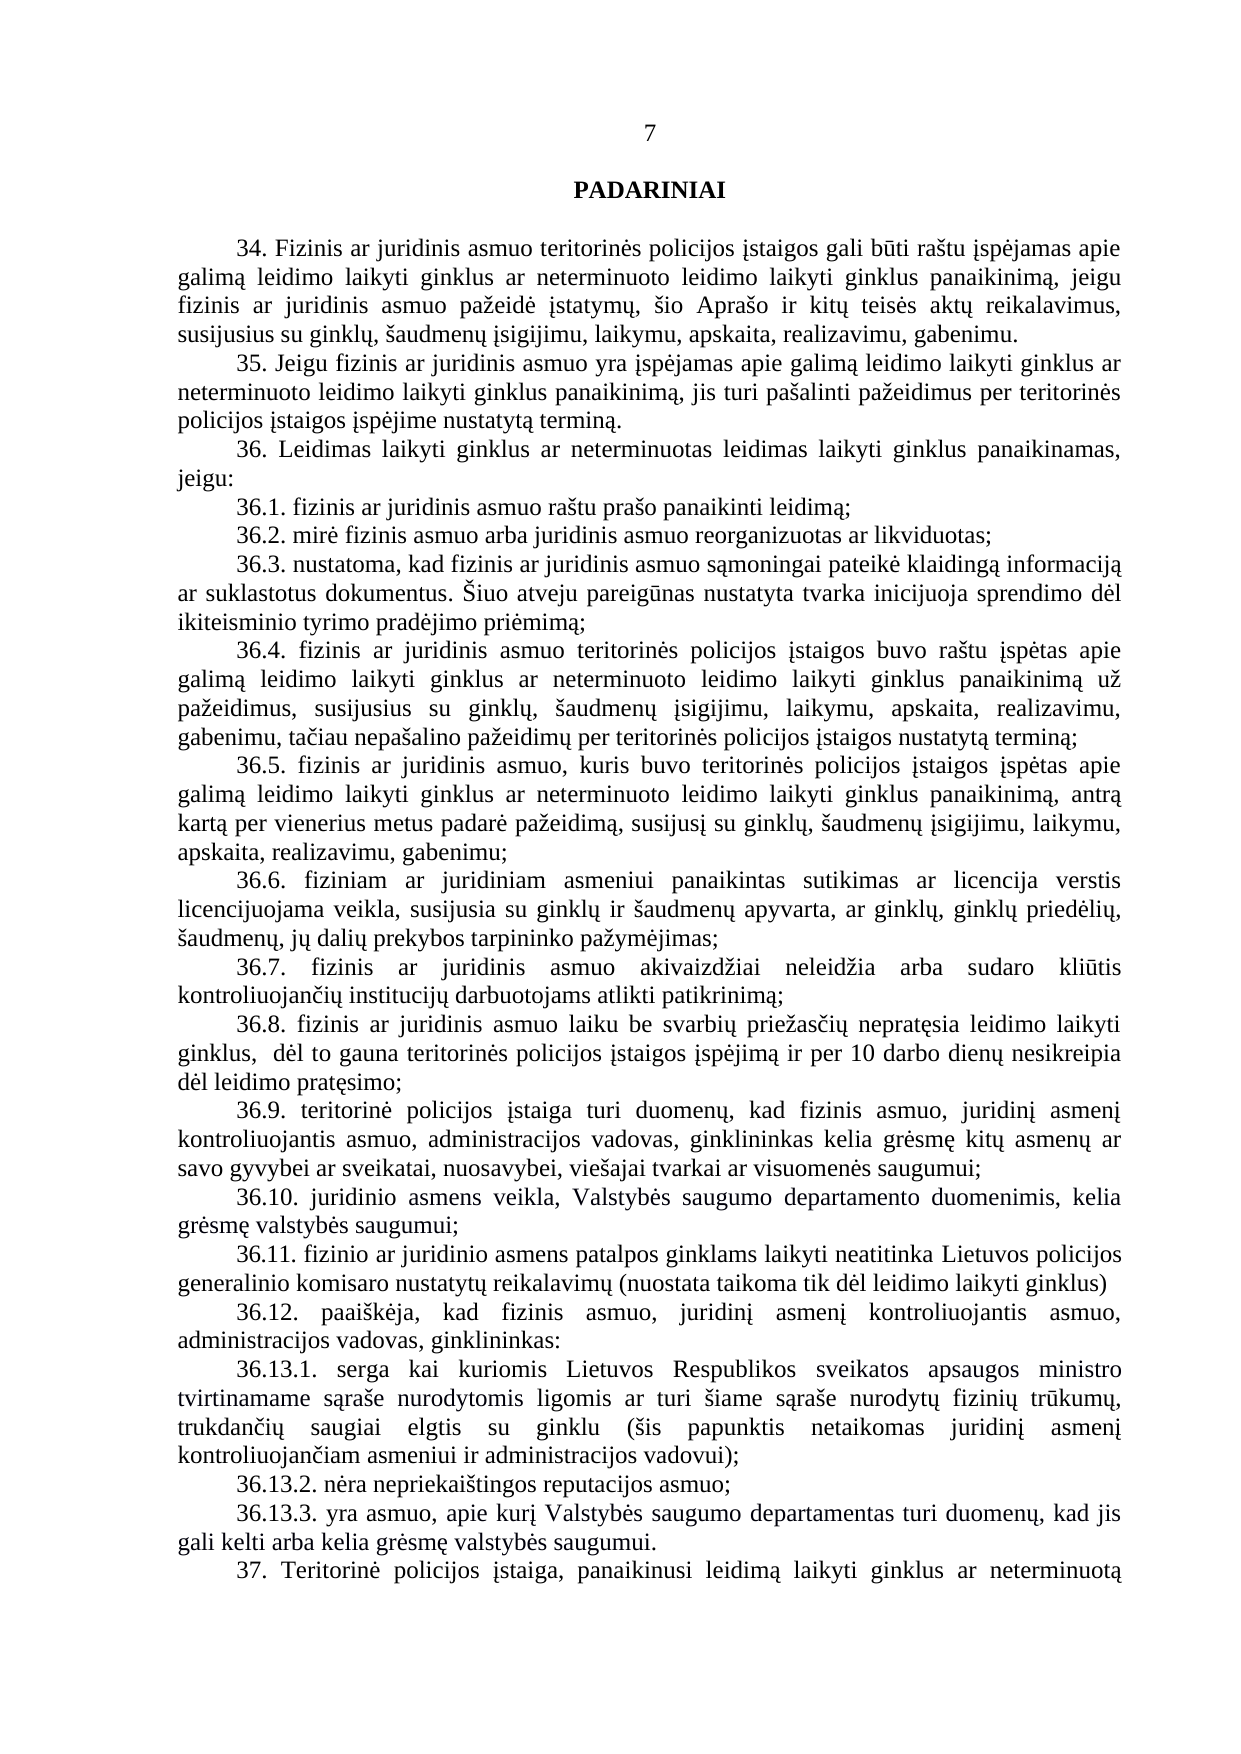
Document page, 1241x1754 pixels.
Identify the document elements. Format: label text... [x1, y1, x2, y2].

text 36.5. fizinis ar juridinis asmuo, kuris buvo teritorinės policijos įstaigos įspėtas apie galimą leidimo laikyti ginklus ar neterminuoto leidimo laikyti ginklus panaikinimą, antrą kartą per vienerius metus padarė pažeidimą, susijusį su ginklų, šaudmenų įsigijimu, laikymu, apskaita, realizavimu, gabenimu; [177, 751, 1122, 866]
text 36.10. juridinio asmens veikla, Valstybės saugumo departamento duomenimis, kelia grėsmę valstybės saugumui; [177, 1182, 1122, 1239]
text 36.8. fizinis ar juridinis asmuo laiku be svarbių priežasčių nepratęsia leidimo laikyti ginklus, dėl to gauna teritorinės policijos įstaigos įspėjimą ir per 10 darbo dienų nesikreipia dėl leidimo pratęsimo; [177, 1009, 1122, 1096]
text 36.4. fizinis ar juridinis asmuo teritorinės policijos įstaigos buvo raštu įspėtas apie galimą leidimo laikyti ginklus ar neterminuoto leidimo laikyti ginklus panaikinimą už pažeidimus, susijusius su ginklų, šaudmenų įsigijimu, laikymu, apskaita, realizavimu, gabenimu, tačiau nepašalino pažeidimų per teritorinės policijos įstaigos nustatytą terminą; [177, 636, 1122, 751]
text 36.6. fiziniam ar juridiniam asmeniui panaikintas sutikimas ar licencija verstis licencijuojama veikla, susijusia su ginklų ir šaudmenų apyvarta, ar ginklų, ginklų priedėlių, šaudmenų, jų dalių prekybos tarpininko pažymėjimas; [177, 866, 1122, 952]
text 36.9. teritorinė policijos įstaiga turi duomenų, kad fizinis asmuo, juridinį asmenį kontroliuojantis asmuo, administracijos vadovas, ginklininkas kelia grėsmę kitų asmenų ar savo gyvybei ar sveikatai, nuosavybei, viešajai tvarkai ar visuomenės saugumui; [177, 1096, 1122, 1182]
text 36. Leidimas laikyti ginklus ar neterminuotas leidimas laikyti ginklus panaikinamas, jeigu: [177, 434, 1122, 492]
text 36.12. paaiškėja, kad fizinis asmuo, juridinį asmenį kontroliuojantis asmuo, administracijos vadovas, ginklininkas: [177, 1297, 1122, 1354]
text 36.7. fizinis ar juridinis asmuo akivaizdžiai neleidžia arba sudaro kliūtis kontroliuojančių institucijų darbuotojams atlikti patikrinimą; [177, 952, 1122, 1009]
text 35. Jeigu fizinis ar juridinis asmuo yra įspėjamas apie galimą leidimo laikyti ginklus ar neterminuoto leidimo laikyti ginklus panaikinimą, jis turi pašalinti pažeidimus per teritorinės policijos įstaigos įspėjime nustatytą terminą. [177, 348, 1122, 434]
text 34. Fizinis ar juridinis asmuo teritorinės policijos įstaigos gali būti raštu įspėjamas apie galimą leidimo laikyti ginklus ar neterminuoto leidimo laikyti ginklus panaikinimą, jeigu fizinis ar juridinis asmuo pažeidė įstatymų, šio Aprašo ir kitų teisės aktų reikalavimus, susijusius su ginklų, šaudmenų įsigijimu, laikymu, apskaita, realizavimu, gabenimu. [177, 233, 1122, 348]
text 36.3. nustatoma, kad fizinis ar juridinis asmuo sąmoningai pateikė klaidingą informaciją ar suklastotus dokumentus. Šiuo atveju pareigūnas nustatyta tvarka inicijuoja sprendimo dėl ikiteisminio tyrimo pradėjimo priėmimą; [177, 549, 1122, 636]
text 36.13.1. serga kai kuriomis Lietuvos Respublikos sveikatos apsaugos ministro tvirtinamame sąraše nurodytomis ligomis ar turi šiame sąraše nurodytų fizinių trūkumų, trukdančių saugiai elgtis su ginklu (šis papunktis netaikomas juridinį asmenį kontroliuojančiam asmeniui ir administracijos vadovui); [177, 1354, 1122, 1469]
text 36.11. fizinio ar juridinio asmens patalpos ginklams laikyti neatitinka Lietuvos policijos generalinio komisaro nustatytų reikalavimų (nuostata taikoma tik dėl leidimo laikyti ginklus) [177, 1239, 1122, 1297]
text 37. Teritorinė policijos įstaiga, panaikinusi leidimą laikyti ginklus ar neterminuotą [177, 1556, 1122, 1584]
text 36.2. mirė fizinis asmuo arba juridinis asmuo reorganizuotas ar likviduotas; [177, 521, 1122, 549]
text 36.13.3. yra asmuo, apie kurį Valstybės saugumo departamentas turi duomenų, kad jis gali kelti arba kelia grėsmę valstybės saugumui. [177, 1498, 1122, 1556]
text PADARINIAI [177, 176, 1122, 204]
text 36.13.2. nėra nepriekaištingos reputacijos asmuo; [177, 1469, 1122, 1498]
text 36.1. fizinis ar juridinis asmuo raštu prašo panaikinti leidimą; [177, 492, 1122, 521]
